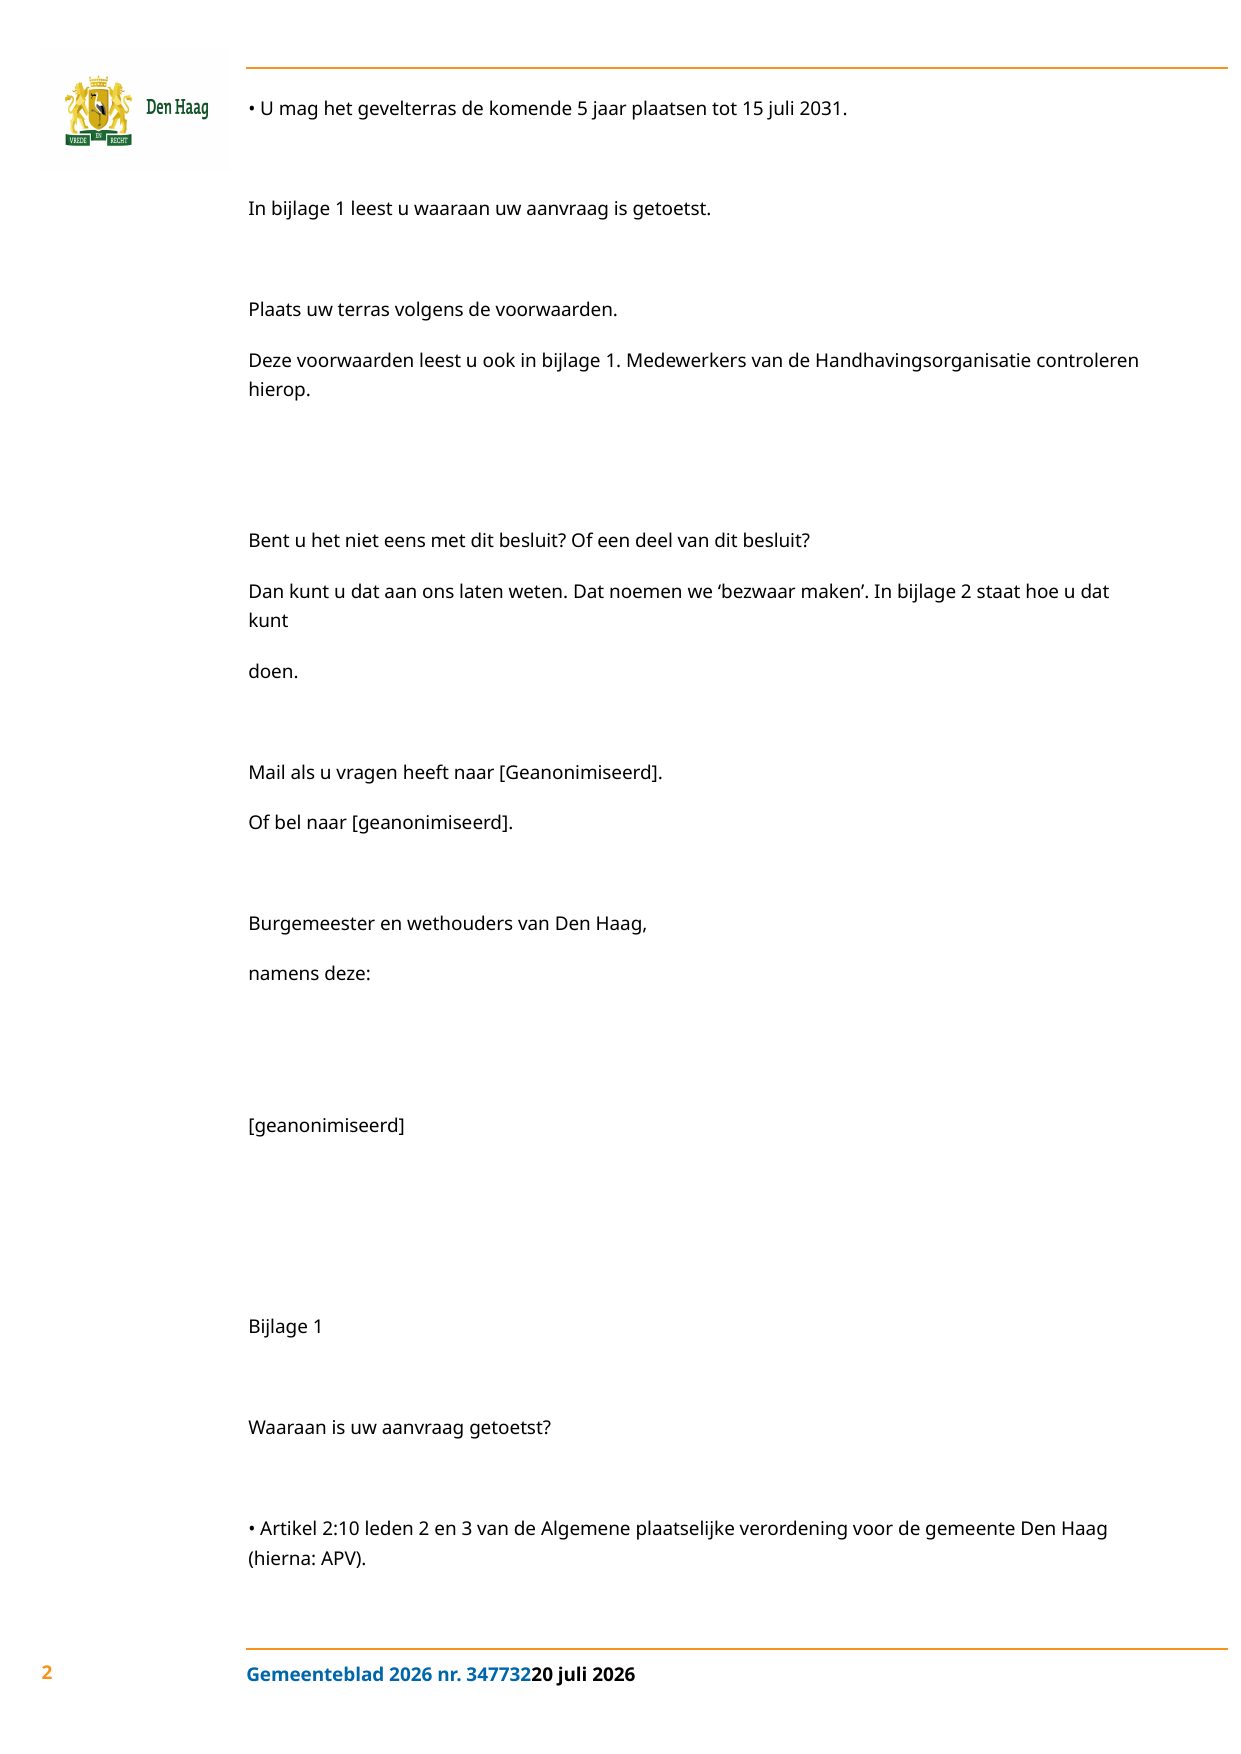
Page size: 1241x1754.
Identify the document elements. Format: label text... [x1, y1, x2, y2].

text [geanonimiseerd] [248, 1112, 1152, 1138]
text Dan kunt u dat aan ons laten weten. Dat noemen we ‘bezwaar maken’. In bijlage 2 staat hoe u dat kunt [248, 578, 1152, 633]
text In bijlage 1 leest u waaraan uw aanvraag is getoetst. [248, 196, 1152, 221]
text Bijlage 1 [248, 1313, 1152, 1339]
text Waaraan is uw aanvraag getoetst? [248, 1414, 1152, 1440]
text Of bel naar [geanonimiseerd]. [248, 809, 1152, 835]
text namens deze: [248, 961, 1152, 986]
text Deze voorwaarden leest u ook in bijlage 1. Medewerkers van de Handhavingsorganisatie controleren hierop. [248, 347, 1152, 402]
text Bent u het niet eens met dit besluit? Of een deel van dit besluit? [248, 528, 1152, 553]
text Plaats uw terras volgens de voorwaarden. [248, 296, 1152, 322]
text Mail als u vragen heeft naar [Geanonimiseerd]. [248, 759, 1152, 785]
text • U mag het gevelterras de komende 5 jaar plaatsen tot 15 juli 2031. [248, 95, 1152, 121]
text • Artikel 2:10 leden 2 en 3 van de Algemene plaatselijke verordening voor de gemeente Den Haag (hierna: APV). [248, 1515, 1152, 1571]
picture [41, 47, 231, 172]
text Burgemeester en wethouders van Den Haag, [248, 910, 1152, 936]
text doen. [248, 658, 1152, 684]
